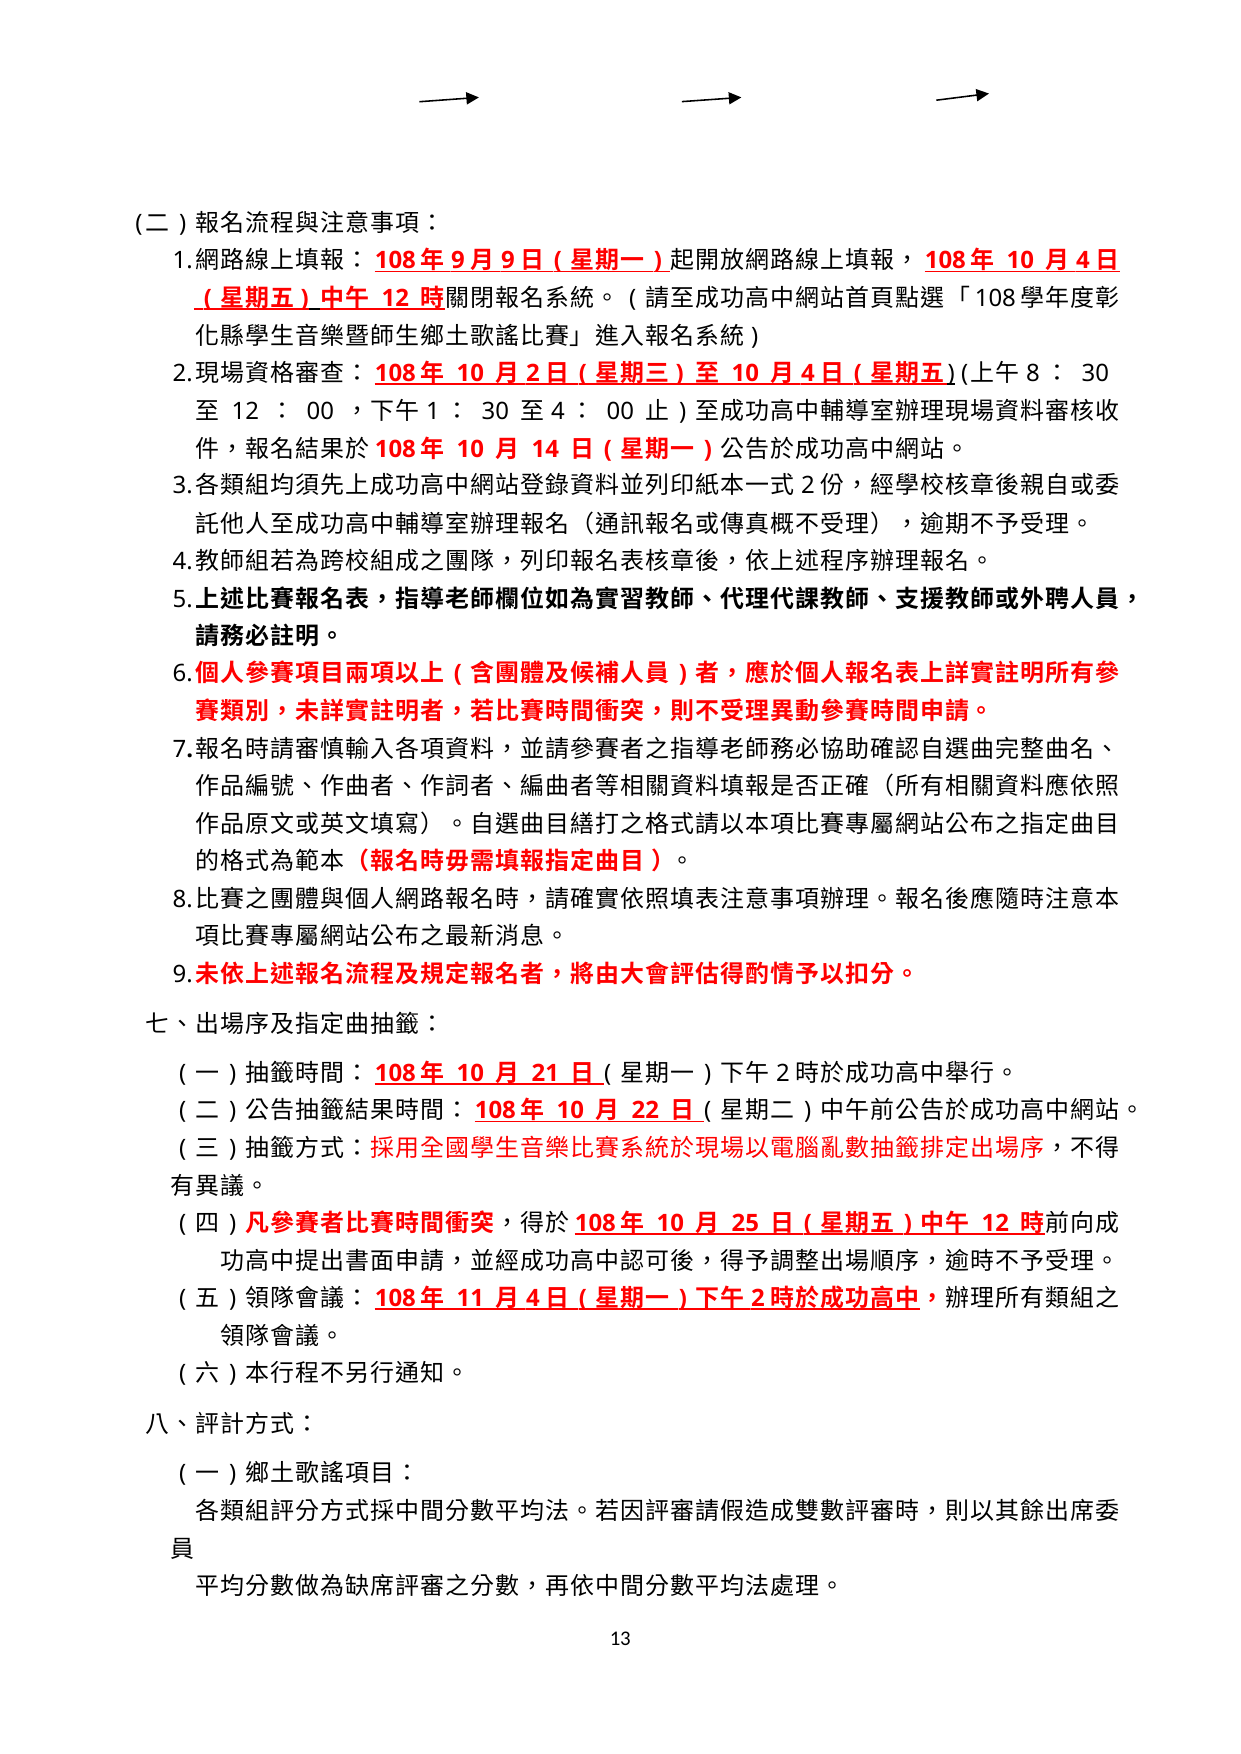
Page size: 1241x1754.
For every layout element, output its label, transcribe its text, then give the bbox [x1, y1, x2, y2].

text 平均分數做為缺席評審之分數，再依中間分數平均法處理。 [170, 1565, 1120, 1603]
text 3.各類組均須先上成功高中網站登錄資料並列印紙本一式2份，經學校核章後親自或委託他人至成功高中輔導室辦理報名（通訊報名或傳真概不受理），逾期不予受理。 [170, 465, 1120, 540]
text 8.比賽之團體與個人網路報名時，請確實依照填表注意事項辦理。報名後應隨時注意本項比賽專屬網站公布之最新消息。 [170, 878, 1120, 953]
text 1.網路線上填報：108年9月9日(星期一)起開放網路線上填報，108年10月4日(星期五) 中午12時關閉報名系統。(請至成功高中網站首頁點選「108學年度彰化縣學生音樂暨師生鄉土歌謠比賽」進入報名系統) [170, 240, 1120, 353]
text (五)領隊會議：108年11月4日(星期一)下午2時於成功高中，辦理所有類組之領隊會議。 [170, 1278, 1120, 1353]
text (二)公告抽籤結果時間：108年10月22日(星期二)中午前公告於成功高中網站。 [170, 1090, 1120, 1128]
text (一)鄉土歌謠項目： [170, 1453, 1120, 1490]
text (六)本行程不另行通知。 [170, 1353, 1120, 1390]
text (二)報名流程與注意事項： [120, 203, 1120, 240]
text 八、評計方式： [120, 1403, 1120, 1440]
text (三)抽籤方式：採用全國學生音樂比賽系統於現場以電腦亂數抽籤排定出場序，不得有異議。 [170, 1128, 1120, 1203]
text 4.教師組若為跨校組成之團隊，列印報名表核章後，依上述程序辦理報名。 [170, 540, 1120, 578]
text 6.個人參賽項目兩項以上(含團體及候補人員)者，應於個人報名表上詳實註明所有參賽類別，未詳實註明者，若比賽時間衝突，則不受理異動參賽時間申請。 [170, 653, 1120, 728]
text 七、出場序及指定曲抽籤： [120, 1003, 1120, 1040]
text 各類組評分方式採中間分數平均法。若因評審請假造成雙數評審時，則以其餘出席委員 [170, 1490, 1120, 1565]
text 5.上述比賽報名表，指導老師欄位如為實習教師、代理代課教師、支援教師或外聘人員，請務必註明。 [170, 578, 1120, 653]
text (一)抽籤時間：108年10月21日(星期一)下午2時於成功高中舉行。 [170, 1053, 1120, 1090]
text 9.未依上述報名流程及規定報名者，將由大會評估得酌情予以扣分。 [170, 953, 1120, 990]
text (四)凡參賽者比賽時間衝突，得於108年10月25日(星期五)中午12時前向成功高中提出書面申請，並經成功高中認可後，得予調整出場順序，逾時不予受理。 [170, 1203, 1120, 1278]
text 7.報名時請審慎輸入各項資料，並請參賽者之指導老師務必協助確認自選曲完整曲名、作品編號、作曲者、作詞者、編曲者等相關資料填報是否正確（所有相關資料應依照作品原文或英文填寫）。自選曲目繕打之格式請以本項比賽專屬網站公布之指定曲目的格式為範本（報名時毋需填報指定曲目）。 [170, 728, 1120, 878]
text 2.現場資格審查：108年10月2日(星期三) 至10月4日(星期五) (上午8：30至12：00，下午1：30至4：00止)至成功高中輔導室辦理現場資料審核收件，報名結果於108年10月14日(星期一)公告於成功高中網站。 [170, 353, 1120, 465]
